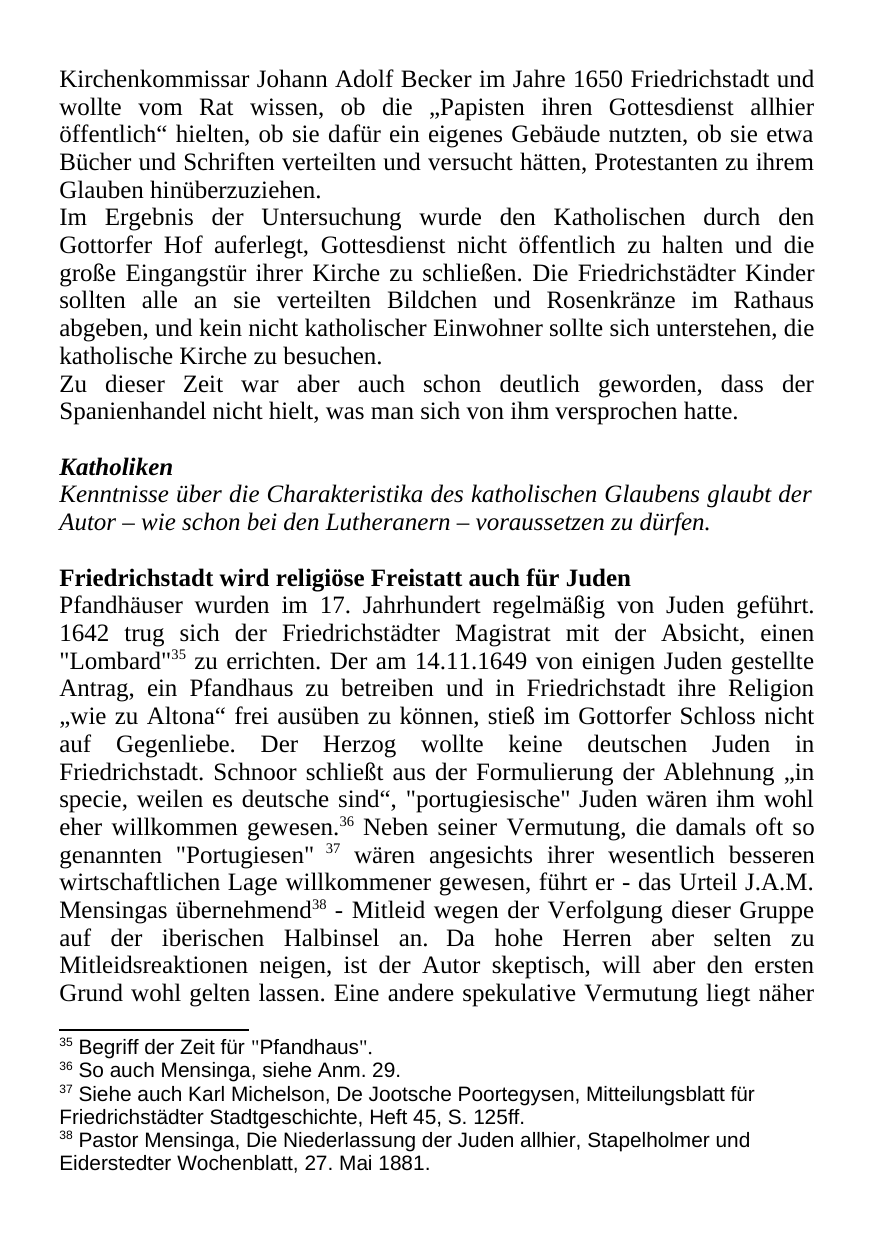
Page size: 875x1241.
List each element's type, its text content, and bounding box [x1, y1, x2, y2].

text Pfandhäuser wurden im 17. Jahrhundert regelmäßig von Juden geführt. 1642 trug sich der Friedrichstädter Magistrat mit der Absicht, einen "Lombard" zu errichten. Der am 14.11.1649 von einigen Juden gestellte Antrag, ein Pfandhaus zu betreiben und in Friedrichstadt ihre Religion „wie zu Altona“ frei ausüben zu können, stieß im Gottorfer Schloss nicht auf Gegenliebe. Der Herzog wollte keine deutschen Juden in Friedrichstadt. Schnoor schließt aus der Formulierung der Ablehnung „in specie, weilen es deutsche sind“, "portugiesische" Juden wären ihm wohl eher willkommen gewesen. Neben seiner Vermutung, die damals oft so genannten "Portugiesen" wären angesichts ihrer wesentlich besseren wirtschaftlichen Lage willkommener gewesen, führt er - das Urteil J.A.M. Mensingas übernehmend - Mitleid wegen der Verfolgung dieser Gruppe auf der iberischen Halbinsel an. Da hohe Herren aber selten zu Mitleidsreaktionen neigen, ist der Autor skeptisch, will aber den ersten Grund wohl gelten lassen. Eine andere spekulative Vermutung liegt näher [59, 591, 815, 1007]
text Siehe auch Karl Michelson, De Jootsche Poortegysen, Mitteilungsblatt für Friedrichstädter Stadtgeschichte, Heft 45, S. 125ff. [59, 1082, 815, 1129]
text Kenntnisse über die Charakteristika des katholischen Glaubens glaubt der Autor – wie schon bei den Lutheranern – voraussetzen zu dürfen. [59, 481, 815, 536]
text Im Ergebnis der Untersuchung wurde den Katholischen durch den Gottorfer Hof auferlegt, Gottesdienst nicht öffentlich zu halten und die große Eingangstür ihrer Kirche zu schließen. Die Friedrichstädter Kinder sollten alle an sie verteilten Bildchen und Rosenkränze im Rathaus abgeben, und kein nicht katholischer Einwohner sollte sich unterstehen, die katholische Kirche zu besuchen. [59, 203, 815, 370]
text Zu dieser Zeit war aber auch schon deutlich geworden, dass der Spanienhandel nicht hielt, was man sich von ihm versprochen hatte. [59, 370, 815, 425]
text Kirchenkommissar Johann Adolf Becker im Jahre 1650 Friedrichstadt und wollte vom Rat wissen, ob die „Papisten ihren Gottesdienst allhier öffentlich“ hielten, ob sie dafür ein eigenes Gebäude nutzten, ob sie etwa Bücher und Schriften verteilten und versucht hätten, Protestanten zu ihrem Glauben hinüberzuziehen. [59, 65, 815, 203]
text Begriff der Zeit für "Pfandhaus". [59, 1036, 815, 1059]
text Pastor Mensinga, Die Niederlassung der Juden allhier, Stapelholmer und Eiderstedter Wochenblatt, 27. Mai 1881. [59, 1129, 815, 1175]
text So auch Mensinga, siehe Anm. 29. [59, 1059, 815, 1082]
text Friedrichstadt wird religiöse Freistatt auch für Juden [59, 564, 815, 591]
text Katholiken [59, 453, 815, 481]
